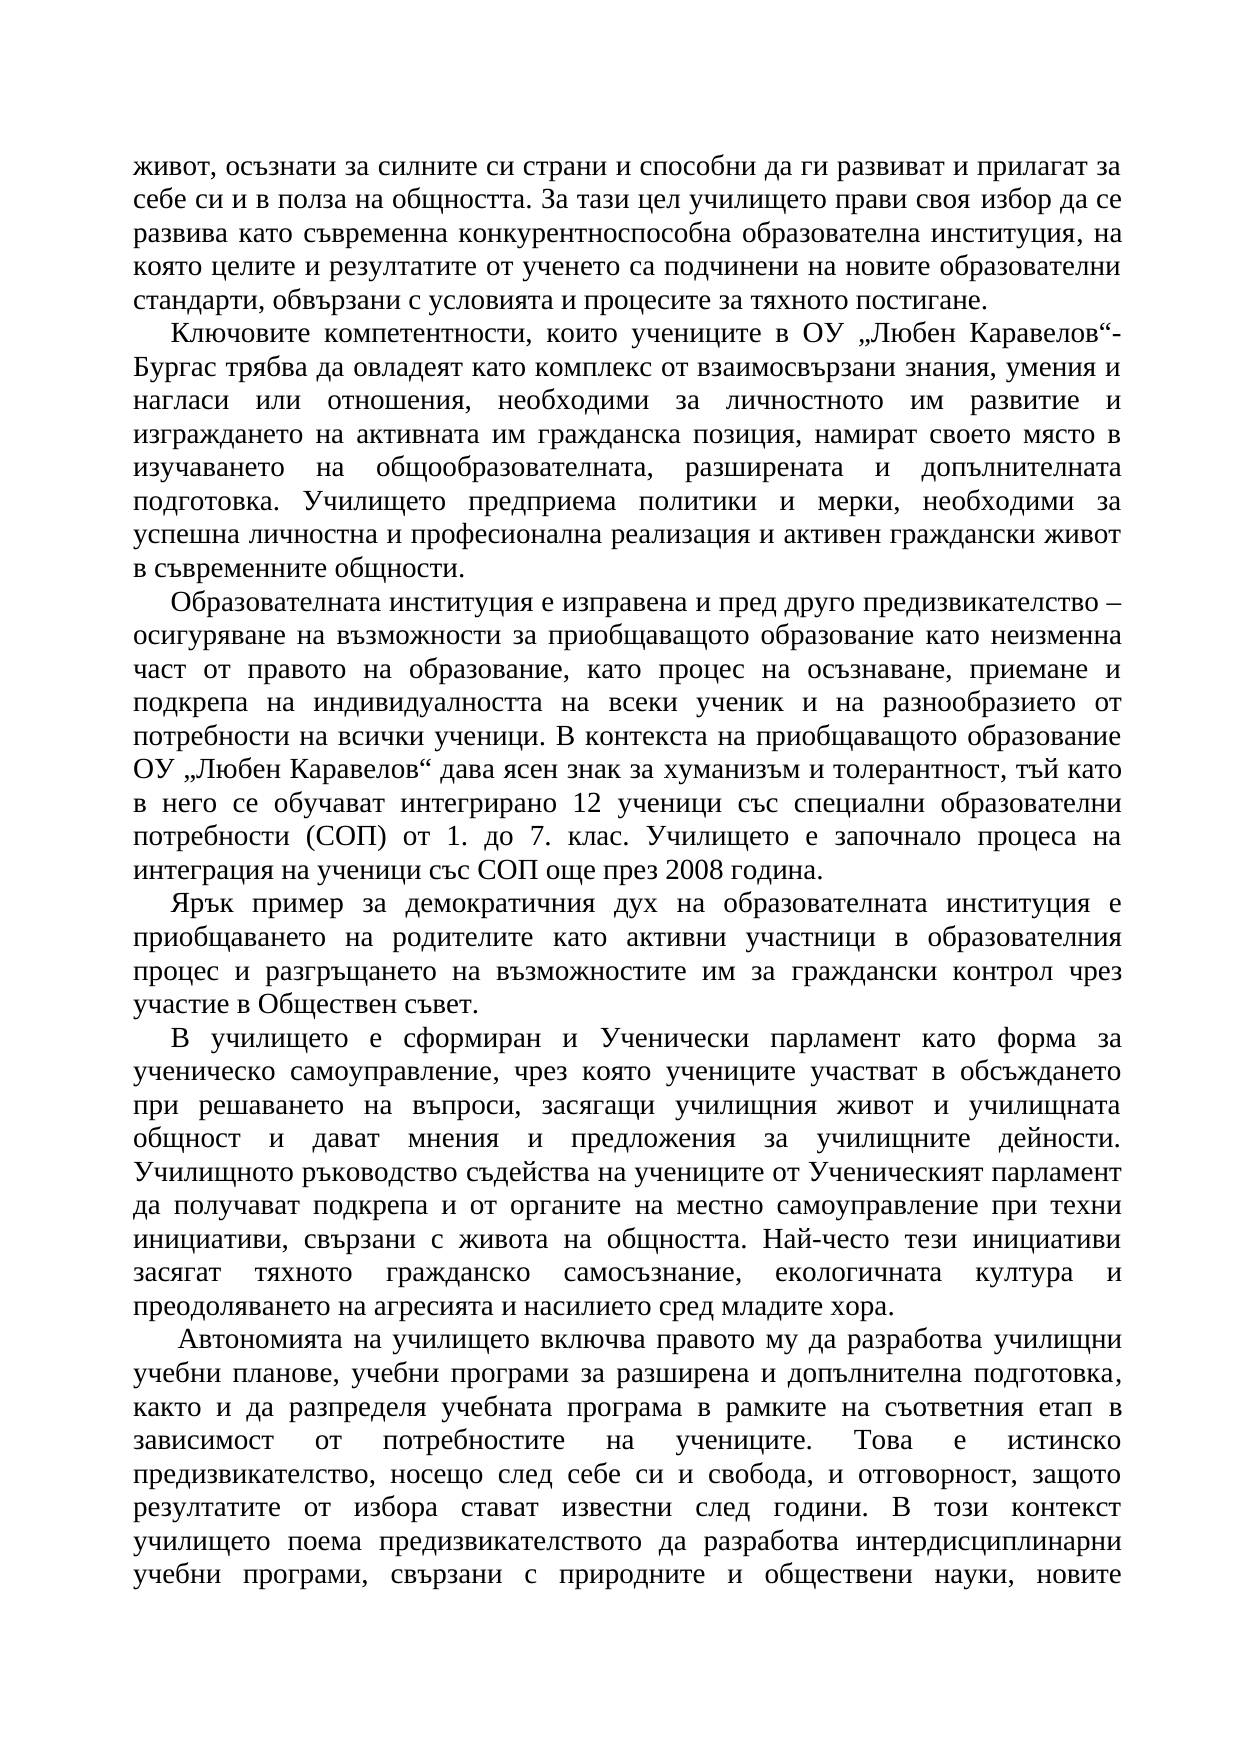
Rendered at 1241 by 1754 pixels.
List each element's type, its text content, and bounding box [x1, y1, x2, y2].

text Образователната институция е изправена и пред друго предизвикателство – осигуряване на възможности за приобщаващото образование като неизменна част от правото на образование, като процес на осъзнаване, приемане и подкрепа на индивидуалността на всеки ученик и на разнообразието от потребности на всички ученици. В контекста на приобщаващото образование ОУ „Любен Каравелов“ дава ясен знак за хуманизъм и толерантност, тъй като в него се обучават интегрирано 12 ученици със специални образователни потребности (СОП) от 1. до 7. клас. Училището е започнало процеса на интеграция на ученици със СОП още през 2008 година. [133, 584, 1122, 886]
text живот, осъзнати за силните си страни и способни да ги развиват и прилагат за себе си и в полза на общността. За тази цел училището прави своя избор да се развива като съвременна конкурентноспособна образователна институция, на която целите и резултатите от ученето са подчинени на новите образователни стандарти, обвързани с условията и процесите за тяхното постигане. [133, 148, 1122, 315]
text Ярък пример за демократичния дух на образователната институция е приобщаването на родителите като активни участници в образователния процес и разгръщането на възможностите им за граждански контрол чрез участие в Обществен съвет. [133, 886, 1122, 1020]
text Ключовите компетентности, които учениците в ОУ „Любен Каравелов“-Бургас трябва да овладеят като комплекс от взаимосвързани знания, умения и нагласи или отношения, необходими за личностното им развитие и изграждането на активната им гражданска позиция, намират своето място в изучаването на общообразователната, разширената и допълнителната подготовка. Училището предприема политики и мерки, необходими за успешна личностна и професионална реализация и активен граждански живот в съвременните общности. [133, 315, 1122, 584]
text В училището е сформиран и Ученически парламент като форма за ученическо самоуправление, чрез която учениците участват в обсъждането при решаването на въпроси, засягащи училищния живот и училищната общност и дават мнения и предложения за училищните дейности. Училищното ръководство съдейства на учениците от Ученическият парламент да получават подкрепа и от органите на местно самоуправление при техни инициативи, свързани с живота на общността. Най-често тези инициативи засягат тяхното гражданско самосъзнание, екологичната култура и преодоляването на агресията и насилието сред младите хора. [133, 1020, 1122, 1322]
text Автономията на училището включва правото му да разработва училищни учебни планове, учебни програми за разширена и допълнителна подготовка, както и да разпределя учебната програма в рамките на съответния етап в зависимост от потребностите на учениците. Това е истинско предизвикателство, носещо след себе си и свобода, и отговорност, защото резултатите от избора стават известни след години. В този контекст училището поема предизвикателството да разработва интердисциплинарни учебни програми, свързани с природните и обществени науки, новите [133, 1322, 1122, 1590]
